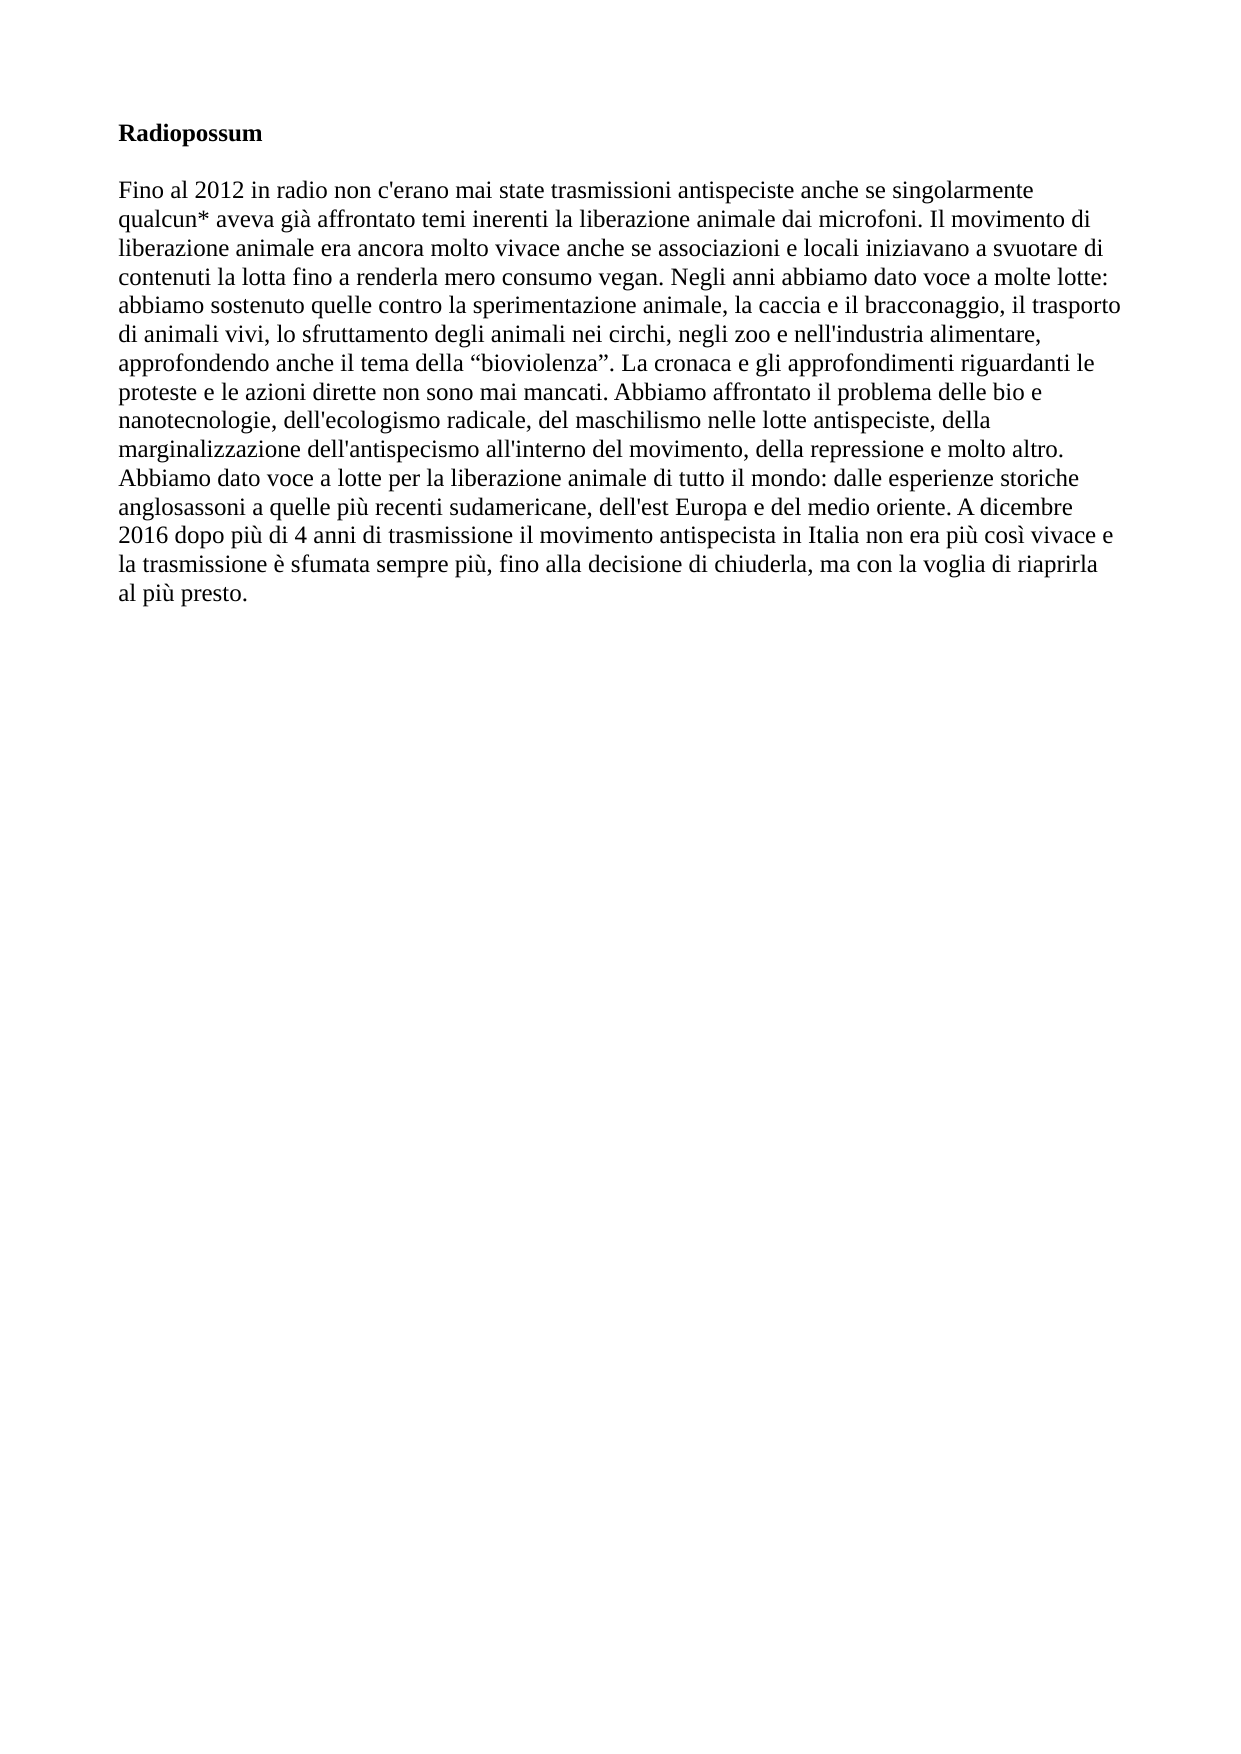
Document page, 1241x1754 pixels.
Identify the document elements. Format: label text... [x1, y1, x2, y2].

text Radiopossum [118, 118, 1122, 147]
text Fino al 2012 in radio non c'erano mai state trasmissioni antispeciste anche se singolarmente qualcun* aveva già affrontato temi inerenti la liberazione animale dai microfoni. Il movimento di liberazione animale era ancora molto vivace anche se associazioni e locali iniziavano a svuotare di contenuti la lotta fino a renderla mero consumo vegan. Negli anni abbiamo dato voce a molte lotte: abbiamo sostenuto quelle contro la sperimentazione animale, la caccia e il bracconaggio, il trasporto di animali vivi, lo sfruttamento degli animali nei circhi, negli zoo e nell'industria alimentare, approfondendo anche il tema della “bioviolenza”. La cronaca e gli approfondimenti riguardanti le proteste e le azioni dirette non sono mai mancati. Abbiamo affrontato il problema delle bio e nanotecnologie, dell'ecologismo radicale, del maschilismo nelle lotte antispeciste, della marginalizzazione dell'antispecismo all'interno del movimento, della repressione e molto altro. Abbiamo dato voce a lotte per la liberazione animale di tutto il mondo: dalle esperienze storiche anglosassoni a quelle più recenti sudamericane, dell'est Europa e del medio oriente. A dicembre 2016 dopo più di 4 anni di trasmissione il movimento antispecista in Italia non era più così vivace e la trasmissione è sfumata sempre più, fino alla decisione di chiuderla, ma con la voglia di riaprirla al più presto. [118, 176, 1122, 607]
